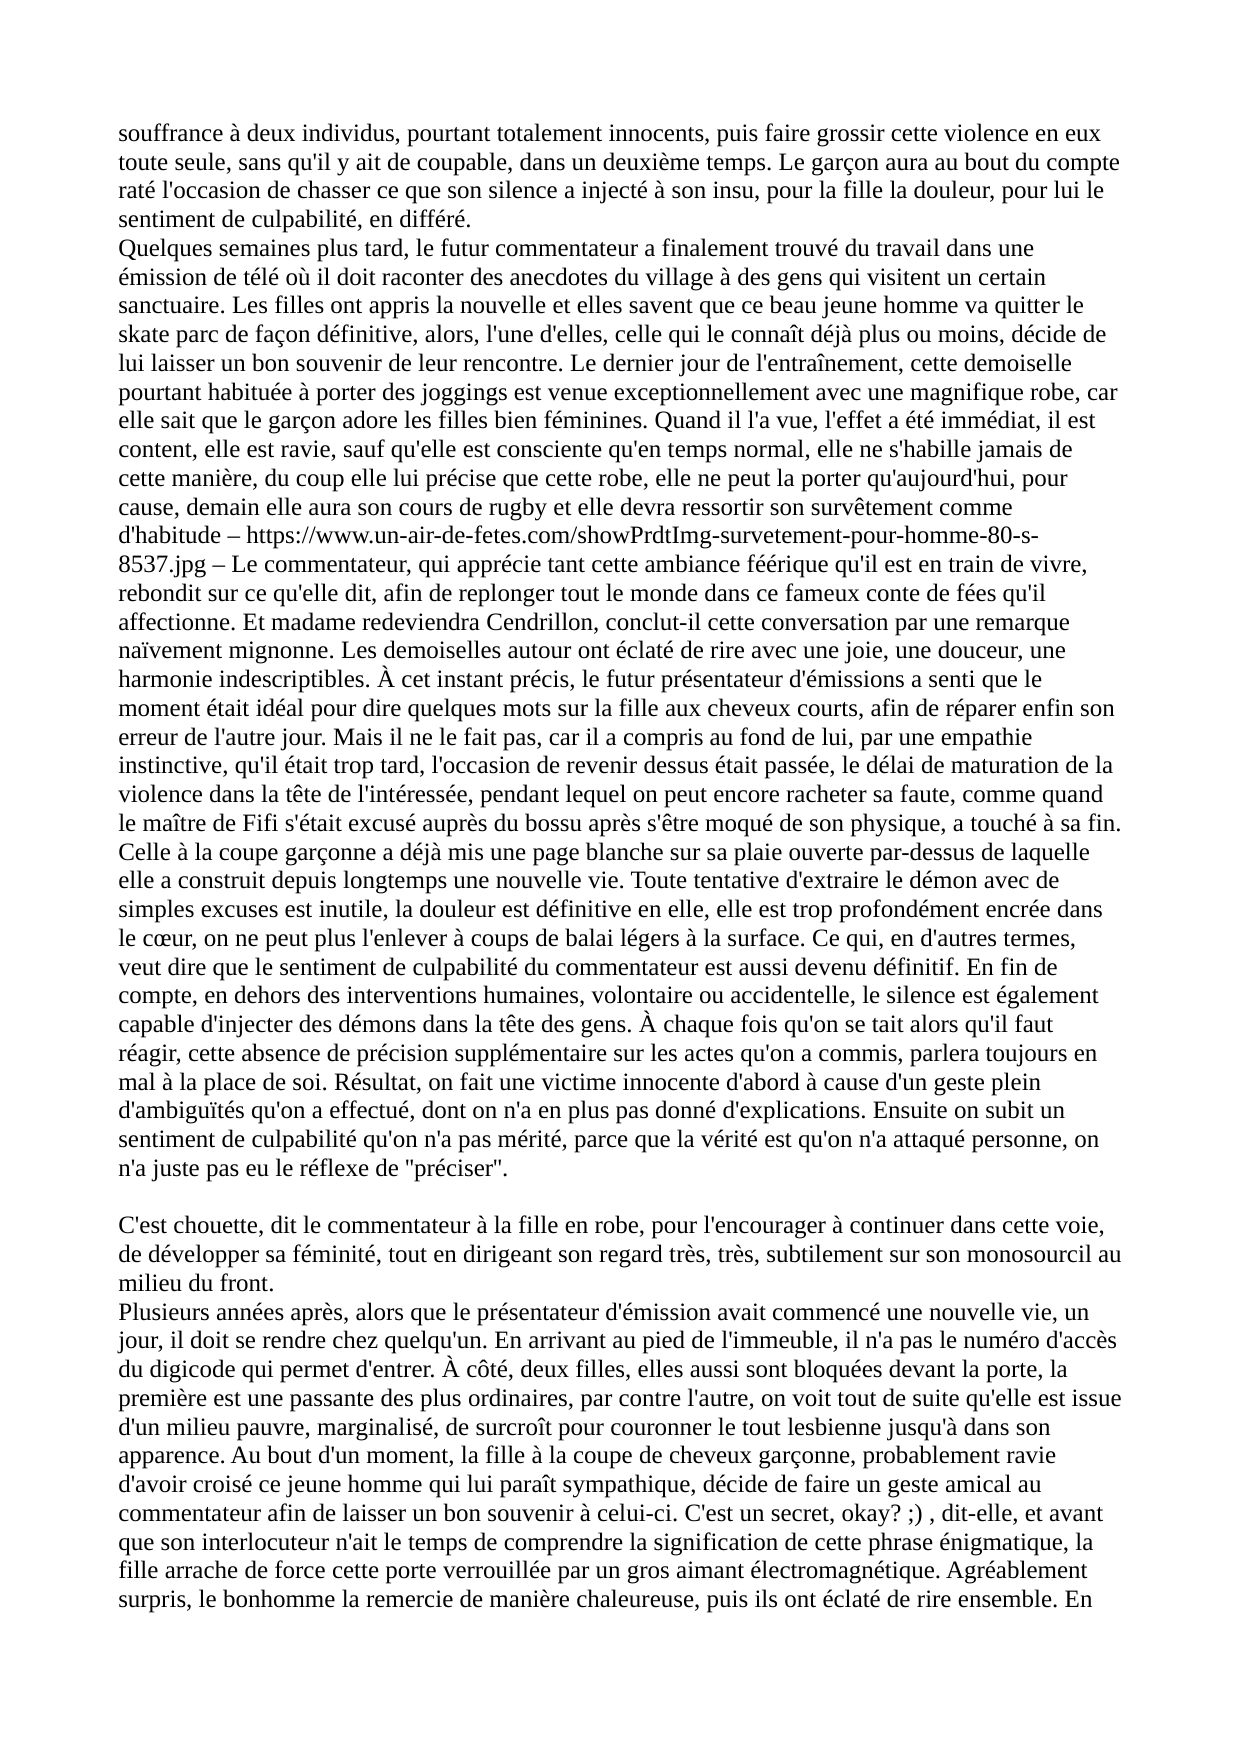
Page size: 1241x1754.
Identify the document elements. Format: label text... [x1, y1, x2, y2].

text C'est chouette, dit le commentateur à la fille en robe, pour l'encourager à continuer dans cette voie, de développer sa féminité, tout en dirigeant son regard très, très, subtilement sur son monosourcil au milieu du front. [118, 1211, 1122, 1297]
text Quelques semaines plus tard, le futur commentateur a finalement trouvé du travail dans une émission de télé où il doit raconter des anecdotes du village à des gens qui visitent un certain sanctuaire. Les filles ont appris la nouvelle et elles savent que ce beau jeune homme va quitter le skate parc de façon définitive, alors, l'une d'elles, celle qui le connaît déjà plus ou moins, décide de lui laisser un bon souvenir de leur rencontre. Le dernier jour de l'entraînement, cette demoiselle pourtant habituée à porter des joggings est venue exceptionnellement avec une magnifique robe, car elle sait que le garçon adore les filles bien féminines. Quand il l'a vue, l'effet a été immédiat, il est content, elle est ravie, sauf qu'elle est consciente qu'en temps normal, elle ne s'habille jamais de cette manière, du coup elle lui précise que cette robe, elle ne peut la porter qu'aujourd'hui, pour cause, demain elle aura son cours de rugby et elle devra ressortir son survêtement comme d'habitude – https://www.un-air-de-fetes.com/showPrdtImg-survetement-pour-homme-80-s-8537.jpg – Le commentateur, qui apprécie tant cette ambiance féérique qu'il est en train de vivre, rebondit sur ce qu'elle dit, afin de replonger tout le monde dans ce fameux conte de fées qu'il affectionne. Et madame redeviendra Cendrillon, conclut-il cette conversation par une remarque naïvement mignonne. Les demoiselles autour ont éclaté de rire avec une joie, une douceur, une harmonie indescriptibles. À cet instant précis, le futur présentateur d'émissions a senti que le moment était idéal pour dire quelques mots sur la fille aux cheveux courts, afin de réparer enfin son erreur de l'autre jour. Mais il ne le fait pas, car il a compris au fond de lui, par une empathie instinctive, qu'il était trop tard, l'occasion de revenir dessus était passée, le délai de maturation de la violence dans la tête de l'intéressée, pendant lequel on peut encore racheter sa faute, comme quand le maître de Fifi s'était excusé auprès du bossu après s'être moqué de son physique, a touché à sa fin. Celle à la coupe garçonne a déjà mis une page blanche sur sa plaie ouverte par-dessus de laquelle elle a construit depuis longtemps une nouvelle vie. Toute tentative d'extraire le démon avec de simples excuses est inutile, la douleur est définitive en elle, elle est trop profondément encrée dans le cœur, on ne peut plus l'enlever à coups de balai légers à la surface. Ce qui, en d'autres termes, veut dire que le sentiment de culpabilité du commentateur est aussi devenu définitif. En fin de compte, en dehors des interventions humaines, volontaire ou accidentelle, le silence est également capable d'injecter des démons dans la tête des gens. À chaque fois qu'on se tait alors qu'il faut réagir, cette absence de précision supplémentaire sur les actes qu'on a commis, parlera toujours en mal à la place de soi. Résultat, on fait une victime innocente d'abord à cause d'un geste plein d'ambiguïtés qu'on a effectué, dont on n'a en plus pas donné d'explications. Ensuite on subit un sentiment de culpabilité qu'on n'a pas mérité, parce que la vérité est qu'on n'a attaqué personne, on n'a juste pas eu le réflexe de ''préciser''. Pour l'anecdote, un jour, la fille à la coupe garçonne et le commentateur se sont retrouvés seuls dans un coin isolé, et elle a branlé le garçon avec sa main. [118, 233, 1122, 1211]
text souffrance à deux individus, pourtant totalement innocents, puis faire grossir cette violence en eux toute seule, sans qu'il y ait de coupable, dans un deuxième temps. Le garçon aura au bout du compte raté l'occasion de chasser ce que son silence a injecté à son insu, pour la fille la douleur, pour lui le sentiment de culpabilité, en différé. [118, 118, 1122, 233]
text Plusieurs années après, alors que le présentateur d'émission avait commencé une nouvelle vie, un jour, il doit se rendre chez quelqu'un. En arrivant au pied de l'immeuble, il n'a pas le numéro d'accès du digicode qui permet d'entrer. À côté, deux filles, elles aussi sont bloquées devant la porte, la première est une passante des plus ordinaires, par contre l'autre, on voit tout de suite qu'elle est issue d'un milieu pauvre, marginalisé, de surcroît pour couronner le tout lesbienne jusqu'à dans son apparence. Au bout d'un moment, la fille à la coupe de cheveux garçonne, probablement ravie d'avoir croisé ce jeune homme qui lui paraît sympathique, décide de faire un geste amical au commentateur afin de laisser un bon souvenir à celui-ci. C'est un secret, okay? ;) , dit-elle, et avant que son interlocuteur n'ait le temps de comprendre la signification de cette phrase énigmatique, la fille arrache de force cette porte verrouillée par un gros aimant électromagnétique. Agréablement surpris, le bonhomme la remercie de manière chaleureuse, puis ils ont éclaté de rire ensemble. En [118, 1297, 1122, 1613]
